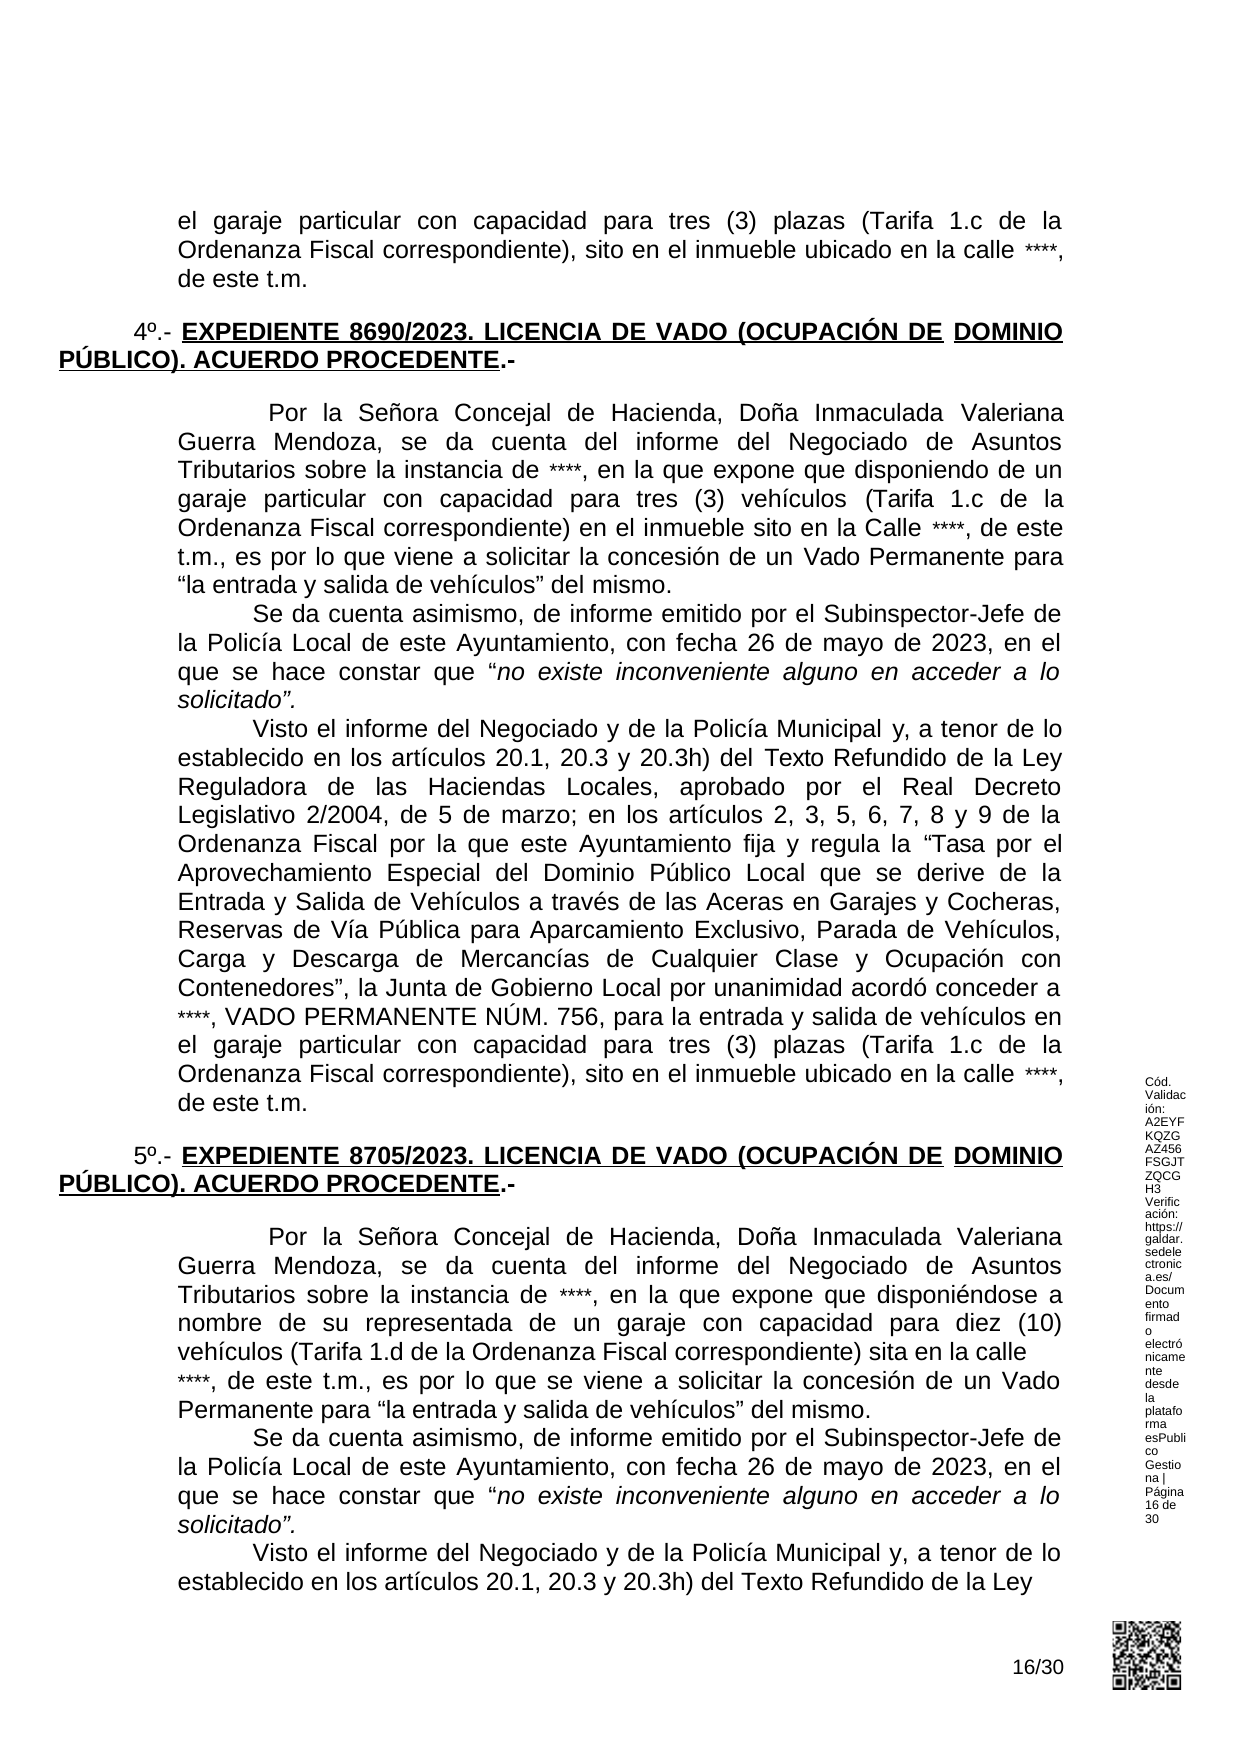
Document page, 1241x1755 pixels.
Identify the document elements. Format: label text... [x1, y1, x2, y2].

subtitle 5º.- EXPEDIENTE 8705/2023. LICENCIA DE VADO (OCUPACIÓN DE DOMINIO PÚBLICO). ACUERDO PROCEDENTE.- [58, 1141, 1063, 1198]
text Se da cuenta asimismo, de informe emitido por el Subinspector-Jefe de la Policía Local de este Ayuntamiento, con fecha 26 de mayo de 2023, en el que se hace constar que “no existe inconveniente alguno en acceder a lo solicitado”. [177, 1423, 1063, 1538]
text ****, de este t.m., es por lo que se viene a solicitar la concesión de un Vado Permanente para “la entrada y salida de vehículos” del mismo. [177, 1366, 1062, 1423]
text ****, VADO PERMANENTE NÚM. 756, para la entrada y salida de vehículos en el garaje particular con capacidad para tres (3) plazas (Tarifa 1.c de la Ordenanza Fiscal correspondiente), sito en el inmueble ubicado en la calle ****, de este t.m. [177, 1002, 1064, 1117]
text Se da cuenta asimismo, de informe emitido por el Subinspector-Jefe de la Policía Local de este Ayuntamiento, con fecha 26 de mayo de 2023, en el que se hace constar que “no existe inconveniente alguno en acceder a lo solicitado”. [177, 599, 1063, 714]
text [1143, 1074, 1186, 1611]
text 16/30 [177, 1655, 1064, 1679]
text Por la Señora Concejal de Hacienda, Doña Inmaculada Valeriana Guerra Mendoza, se da cuenta del informe del Negociado de Asuntos Tributarios sobre la instancia de ****, en la que expone que disponiendo de un garaje particular con capacidad para tres (3) vehículos (Tarifa 1.c de la Ordenanza Fiscal correspondiente) en el inmueble sito en la Calle ****, de este t.m., es por lo que viene a solicitar la concesión de un Vado Permanente para “la entrada y salida de vehículos” del mismo. [177, 398, 1064, 599]
text Por la Señora Concejal de Hacienda, Doña Inmaculada Valeriana Guerra Mendoza, se da cuenta del informe del Negociado de Asuntos Tributarios sobre la instancia de ****, en la que expone que disponiéndose a nombre de su representada de un garaje con capacidad para diez (10) vehículos (Tarifa 1.d de la Ordenanza Fiscal correspondiente) sita en la calle [177, 1222, 1064, 1366]
subtitle 4º.- EXPEDIENTE 8690/2023. LICENCIA DE VADO (OCUPACIÓN DE DOMINIO PÚBLICO). ACUERDO PROCEDENTE.- [58, 316, 1063, 374]
text Cód. Validación: A2EYFKQZGAZ456FSGJTZQCGH3 [1145, 1075, 1186, 1196]
text Visto el informe del Negociado y de la Policía Municipal y, a tenor de lo establecido en los artículos 20.1, 20.3 y 20.3h) del Texto Refundido de la Ley [177, 1538, 1063, 1596]
text el garaje particular con capacidad para tres (3) plazas (Tarifa 1.c de la Ordenanza Fiscal correspondiente), sito en el inmueble ubicado en la calle ****, de este t.m. [177, 206, 1064, 292]
text Verificación: https://galdar.sedelectronica.es/ [1145, 1196, 1186, 1284]
text Visto el informe del Negociado y de la Policía Municipal y, a tenor de lo establecido en los artículos 20.1, 20.3 y 20.3h) del Texto Refundido de la Ley Reguladora de las Haciendas Locales, aprobado por el Real Decreto Legislativo 2/2004, de 5 de marzo; en los artículos 2, 3, 5, 6, 7, 8 y 9 de la Ordenanza Fiscal por la que este Ayuntamiento fija y regula la “Tasa por el Aprovechamiento Especial del Dominio Público Local que se derive de la Entrada y Salida de Vehículos a través de las Aceras en Garajes y Cocheras, Reservas de Vía Pública para Aparcamiento Exclusivo, Parada de Vehículos, Carga y Descarga de Mercancías de Cualquier Clase y Ocupación con Contenedores”, la Junta de Gobierno Local por unanimidad acordó conceder a [177, 714, 1063, 1002]
text Documento firmado electrónicamente desde la plataforma esPublico Gestiona | Página 16 de 30 [1145, 1284, 1186, 1526]
